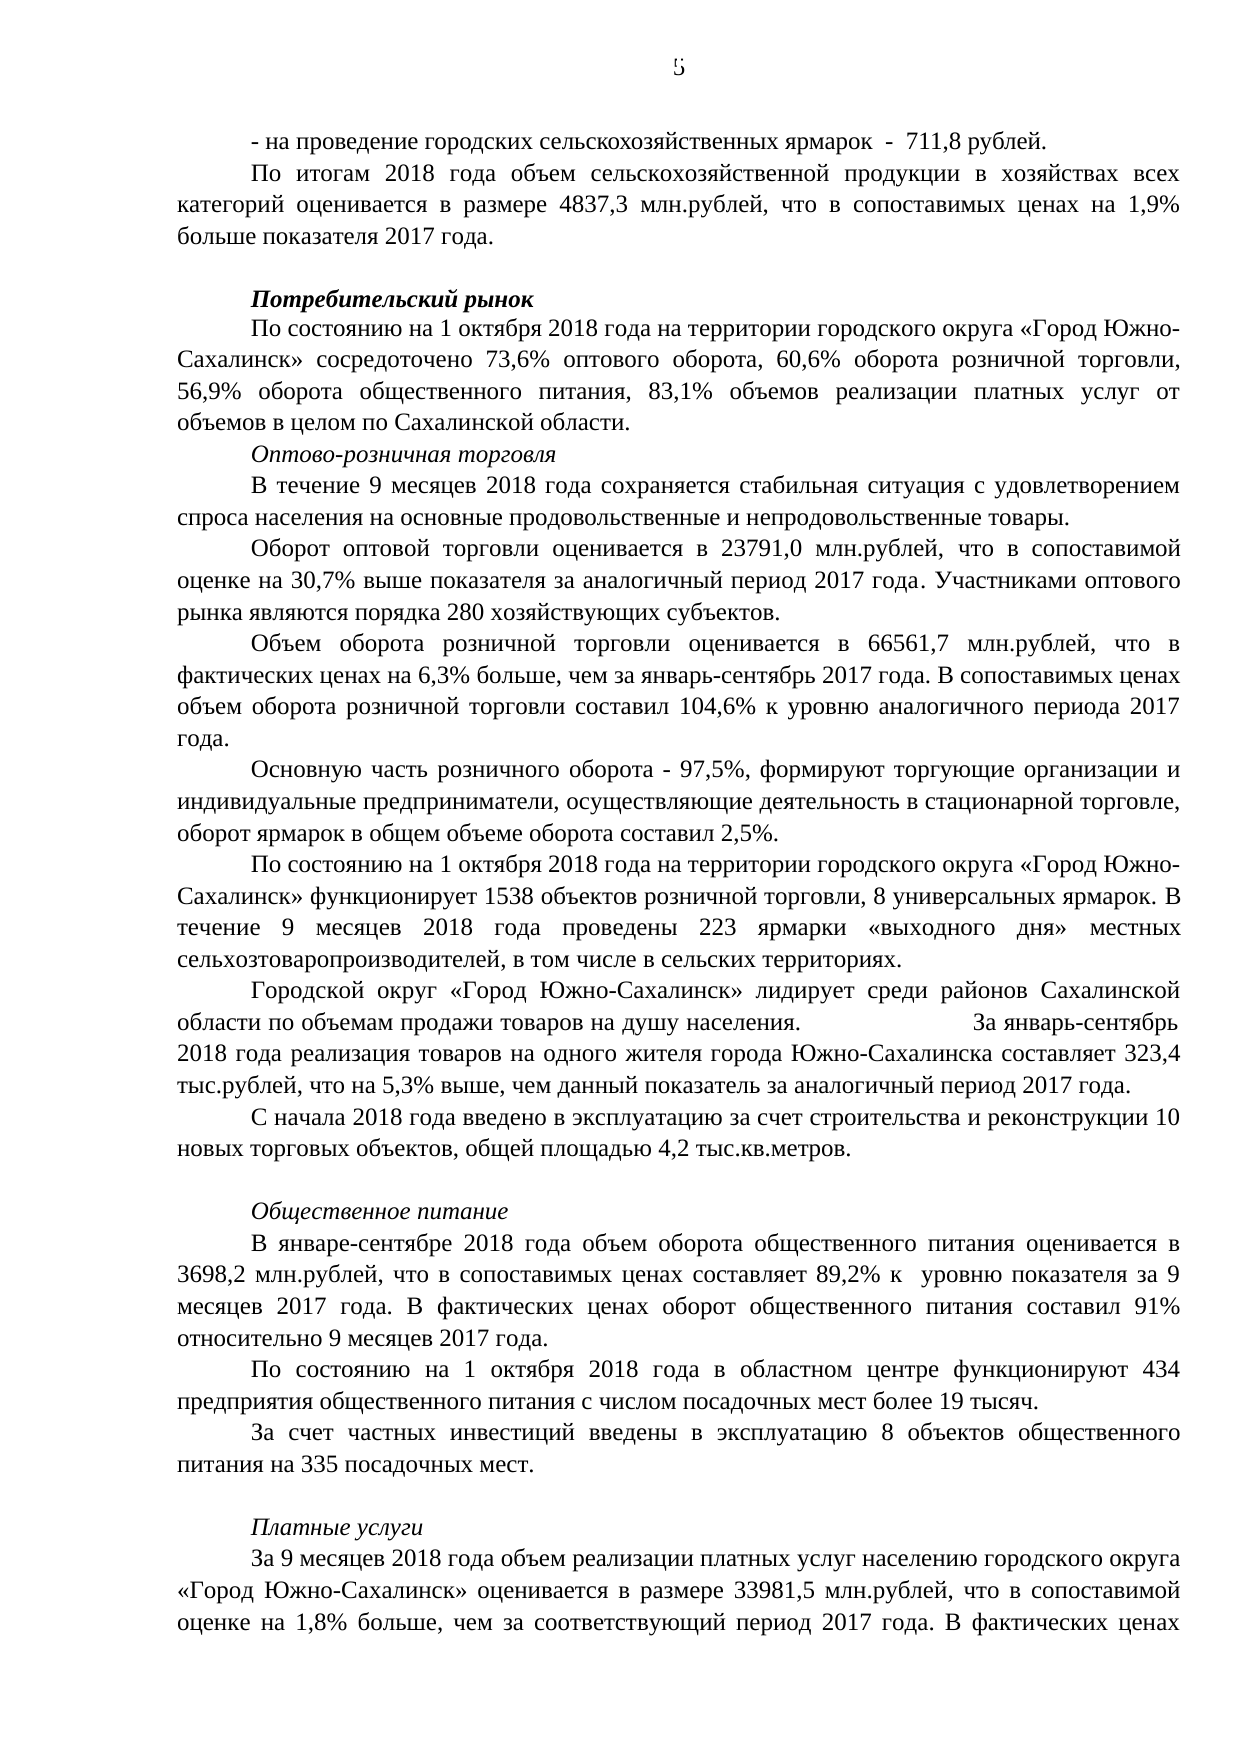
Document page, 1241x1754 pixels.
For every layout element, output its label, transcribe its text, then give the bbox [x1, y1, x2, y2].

text Оборот оптовой торговли оценивается в 23791,0 млн.рублей, что в сопоставимой оценке на 30,7% выше показателя за аналогичный период 2017 года. Участниками оптового рынка являются порядка 280 хозяйствующих субъектов. [177, 533, 1181, 625]
text Основную часть розничного оборота - 97,5%, формируют торгующие организации и индивидуальные предприниматели, осуществляющие деятельность в стационарной торговле, оборот ярмарок в общем объеме оборота составил 2,5%. [177, 754, 1181, 846]
text По итогам 2018 года объем сельскохозяйственной продукции в хозяйствах всех категорий оценивается в размере 4837,3 млн.рублей, что в сопоставимых ценах на 1,9% больше показателя 2017 года. [177, 158, 1181, 249]
text Общественное питание [177, 1196, 1181, 1225]
text По состоянию на 1 октября 2018 года на территории городского округа «Город Южно-Сахалинск» функционирует 1538 объектов розничной торговли, 8 универсальных ярмарок. В течение 9 месяцев 2018 года проведены 223 ярмарки «выходного дня» местных сельхозтоваропроизводителей, в том числе в сельских территориях. [177, 849, 1181, 973]
text Объем оборота розничной торговли оценивается в 66561,7 млн.рублей, что в фактических ценах на 6,3% больше, чем за январь-сентябрь 2017 года. В сопоставимых ценах объем оборота розничной торговли составил 104,6% к уровню аналогичного периода 2017 года. [177, 628, 1181, 752]
text - на проведение городских сельскохозяйственных ярмарок - 711,8 рублей. [177, 126, 1181, 155]
text Оптово-розничная торговля [177, 439, 1181, 468]
text За счет частных инвестиций введены в эксплуатацию 8 объектов общественного питания на 335 посадочных мест. [177, 1417, 1181, 1478]
text За 9 месяцев 2018 года объем реализации платных услуг населению городского округа «Город Южно-Сахалинск» оценивается в размере 33981,5 млн.рублей, что в сопоставимой оценке на 1,8% больше, чем за соответствующий период 2017 года. В фактических ценах [177, 1543, 1181, 1635]
text С начала 2018 года введено в эксплуатацию за счет строительства и реконструкции 10 новых торговых объектов, общей площадью 4,2 тыс.кв.метров. [177, 1102, 1181, 1162]
text В течение 9 месяцев 2018 года сохраняется стабильная ситуация с удовлетворением спроса населения на основные продовольственные и непродовольственные товары. [177, 470, 1181, 531]
text Платные услуги [177, 1512, 1181, 1541]
text По состоянию на 1 октября 2018 года в областном центре функционируют 434 предприятия общественного питания с числом посадочных мест более 19 тысяч. [177, 1354, 1181, 1414]
text Потребительский рынок [177, 284, 1181, 313]
text В январе-сентябре 2018 года объем оборота общественного питания оценивается в 3698,2 млн.рублей, что в сопоставимых ценах составляет 89,2% к уровню показателя за 9 месяцев 2017 года. В фактических ценах оборот общественного питания составил 91% относительно 9 месяцев 2017 года. [177, 1228, 1181, 1351]
text По состоянию на 1 октября 2018 года на территории городского округа «Город Южно-Сахалинск» сосредоточено 73,6% оптового оборота, 60,6% оборота розничной торговли, 56,9% оборота общественного питания, 83,1% объемов реализации платных услуг от объемов в целом по Сахалинской области. [177, 313, 1181, 436]
text Городской округ «Город Южно-Сахалинск» лидирует среди районов Сахалинской области по объемам продажи товаров на душу населения. За январь-сентябрь 2018 года реализация товаров на одного жителя города Южно-Сахалинска составляет 323,4 тыс.рублей, что на 5,3% выше, чем данный показатель за аналогичный период 2017 года. [177, 975, 1181, 1099]
